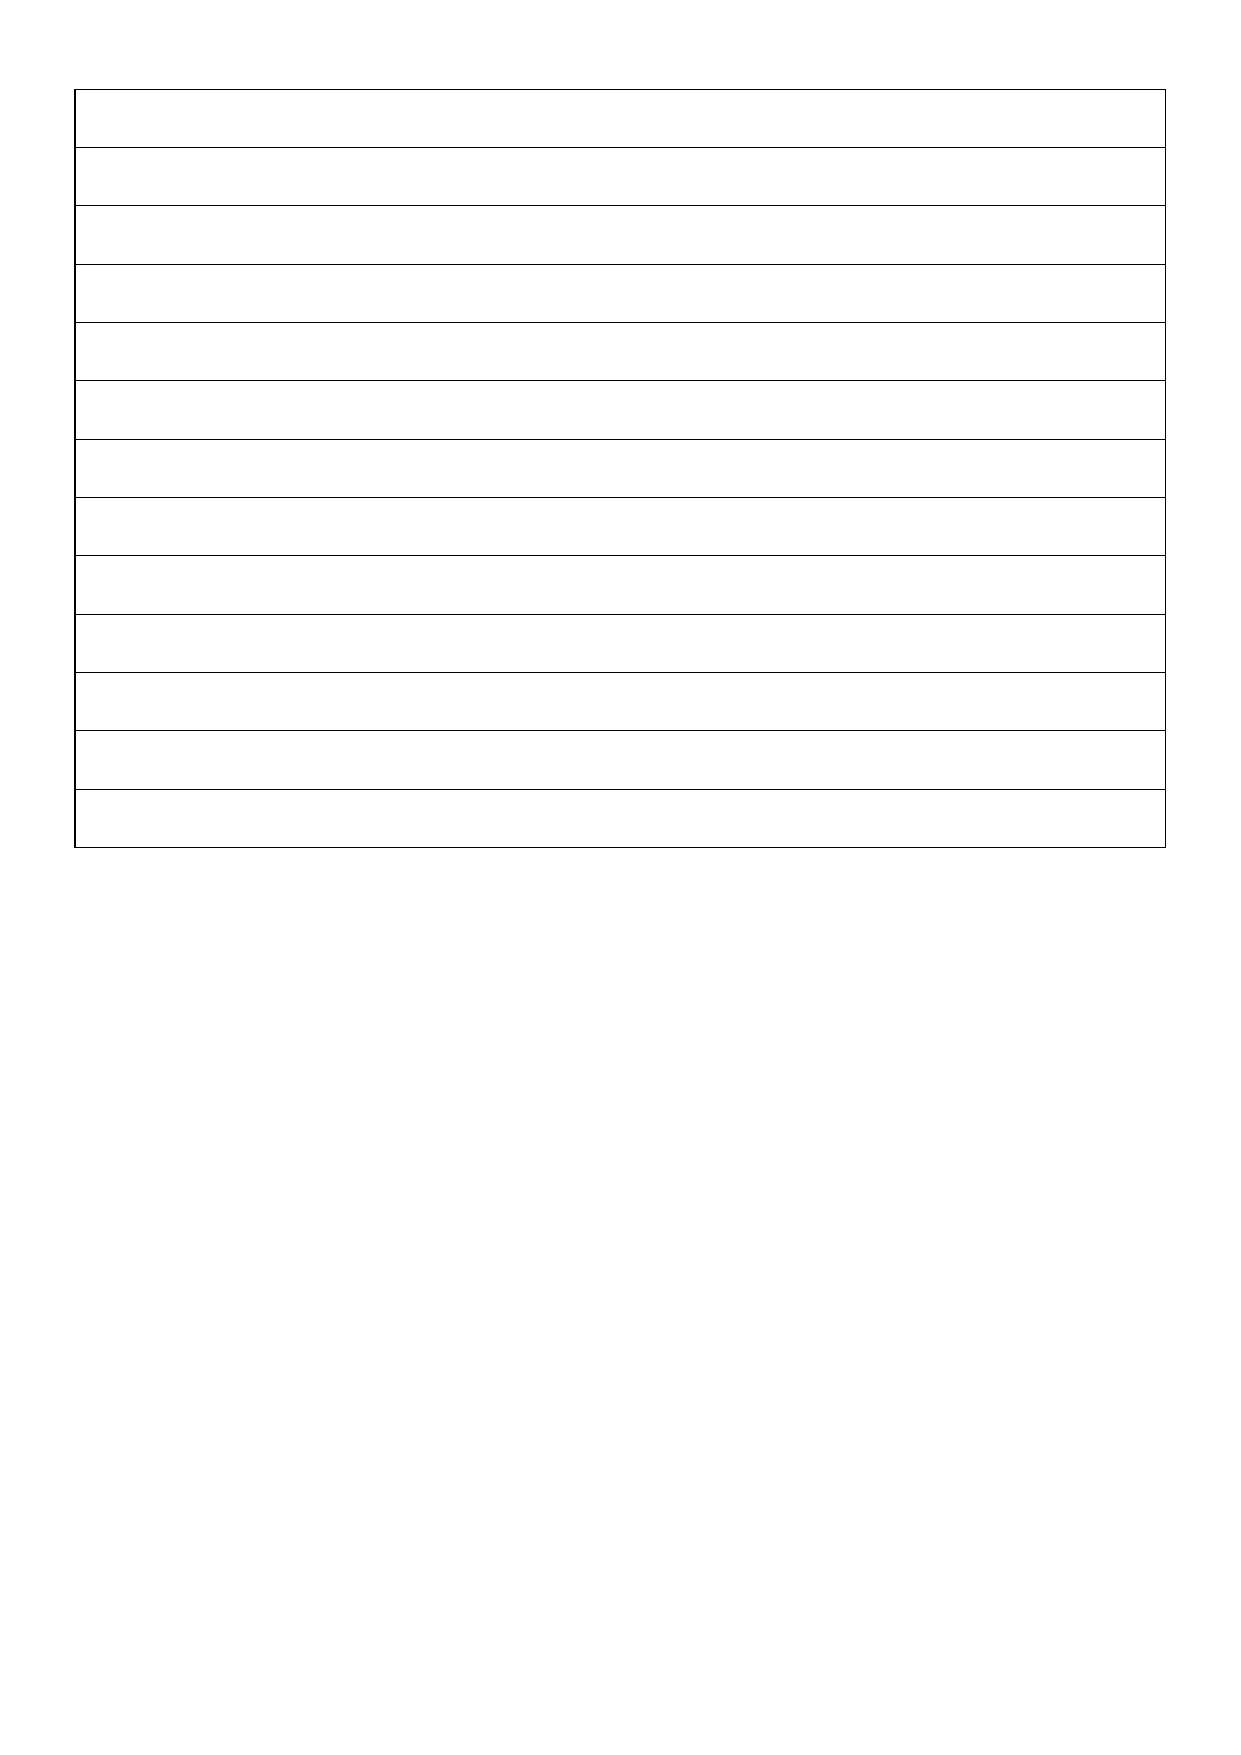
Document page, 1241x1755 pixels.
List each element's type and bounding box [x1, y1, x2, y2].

table_cell [76, 323, 1165, 380]
table_cell [76, 556, 1165, 613]
table_cell [76, 673, 1165, 730]
table_cell [76, 90, 1165, 147]
table_cell [76, 381, 1165, 438]
table_cell [76, 790, 1165, 847]
table_cell [76, 148, 1165, 205]
table_cell [76, 440, 1165, 497]
table_cell [76, 265, 1165, 322]
table_cell [76, 206, 1165, 263]
table_cell [76, 731, 1165, 788]
table_cell [76, 615, 1165, 672]
table_cell [76, 498, 1165, 555]
